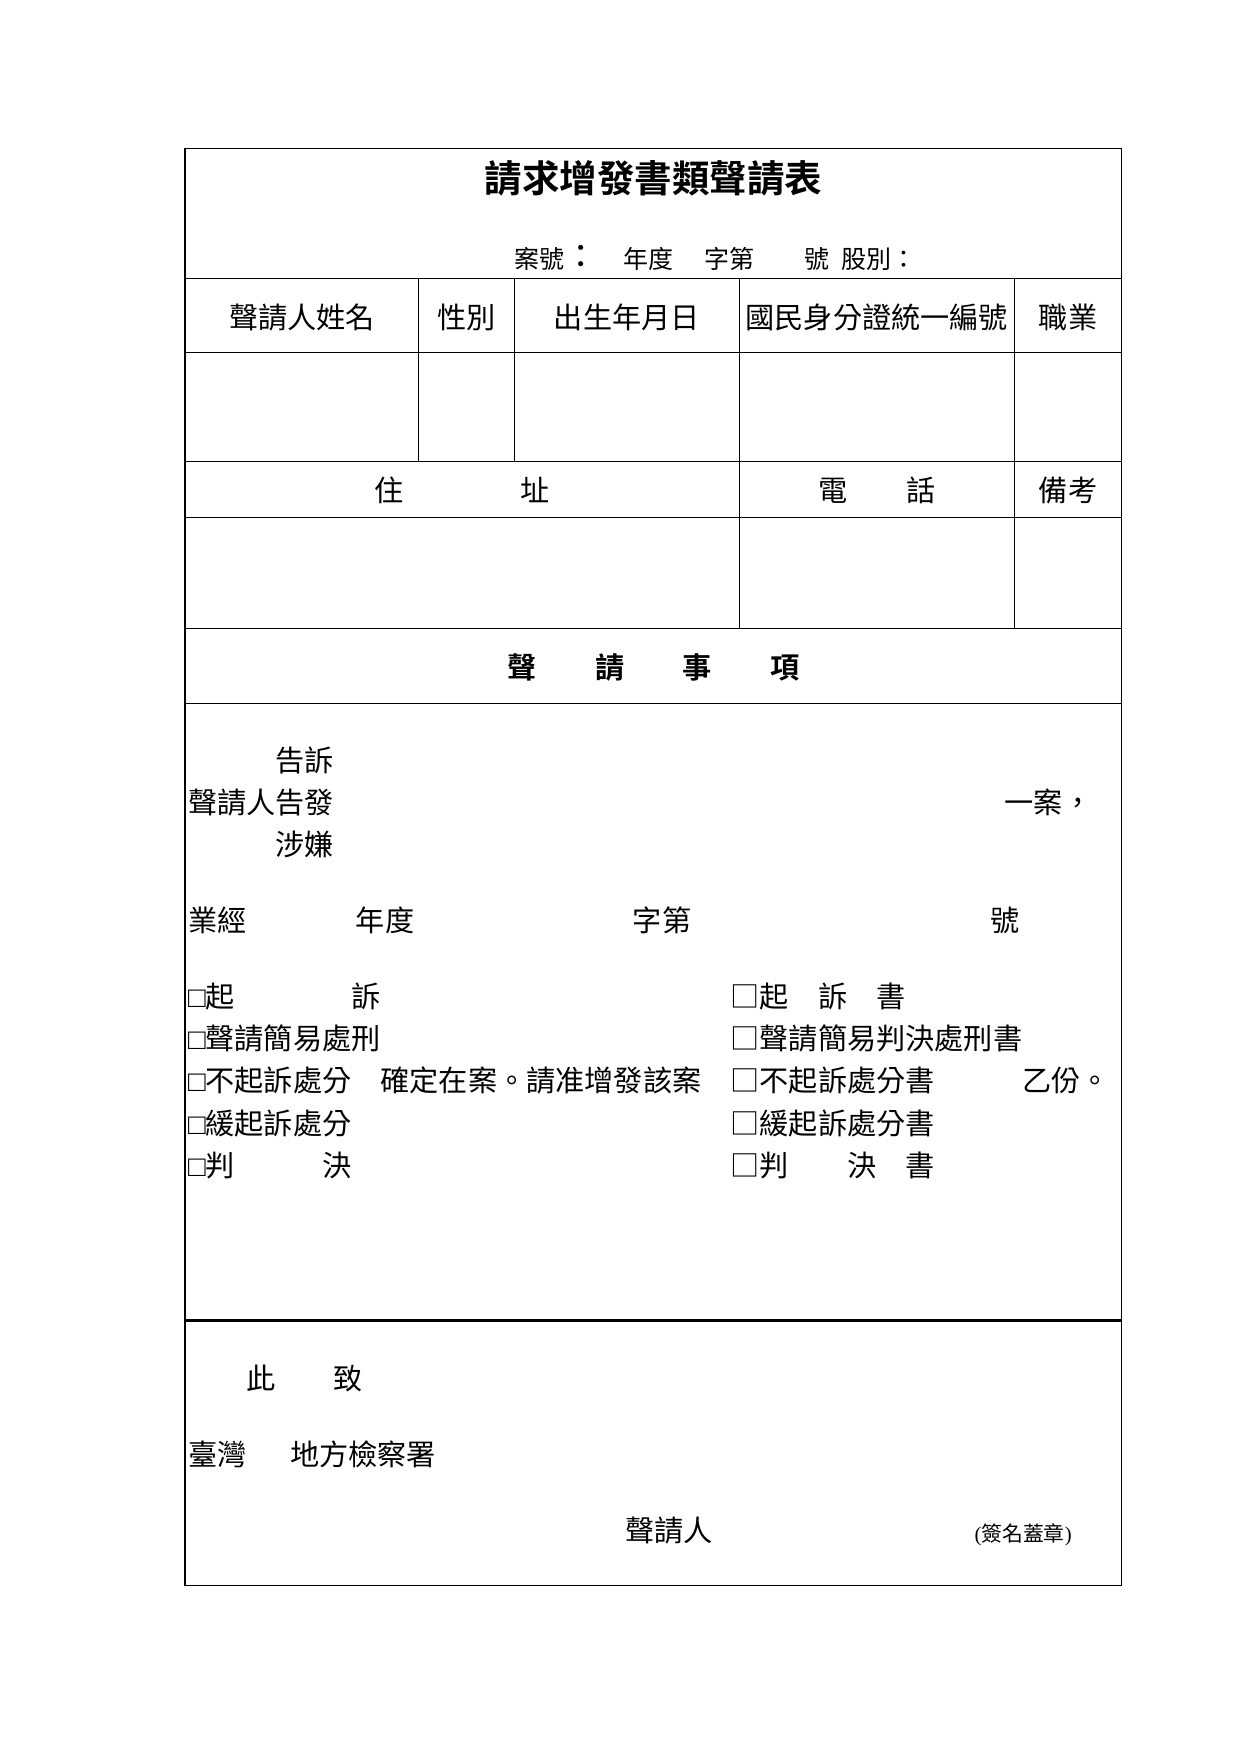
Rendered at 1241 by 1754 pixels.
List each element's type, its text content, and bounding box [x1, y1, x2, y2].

table_header 請求增發書類聲請表 案號： 年度 字第 號 股別： [186, 149, 1121, 278]
table_cell 國民身分證統一編號 [740, 279, 1014, 352]
table_cell [1015, 518, 1121, 627]
table_cell 出生年月日 [515, 279, 739, 352]
table_cell 性別 [419, 279, 514, 352]
table_cell 此 致 臺灣 地方檢察署 聲請人 (簽名蓋章) [186, 1322, 1121, 1585]
table_cell 住 址 [186, 462, 739, 517]
table_cell 職業 [1015, 279, 1121, 352]
table_cell 備考 [1015, 462, 1121, 517]
table_cell [515, 353, 739, 461]
table_cell [1015, 353, 1121, 461]
table_cell 聲 請 事 項 [186, 629, 1121, 702]
table_cell 電 話 [740, 462, 1014, 517]
table_cell [740, 353, 1014, 461]
table_cell [186, 518, 739, 627]
table_cell 告訴 聲請人告發 一案， 涉嫌 業經 年度 字第 號 □起 訴 □起 訴 書 □聲請簡易處刑 □聲請簡易判決處刑書 □不起訴處分 確定在案。請准增發該案 □不起訴處分書 乙份。 □緩起訴處分 □緩起訴處分書 □判 決 □判 決 書 [186, 704, 1121, 1319]
table_cell [740, 518, 1014, 627]
table_cell [419, 353, 514, 461]
table_cell [186, 353, 418, 461]
table_cell 聲請人姓名 [186, 279, 418, 352]
